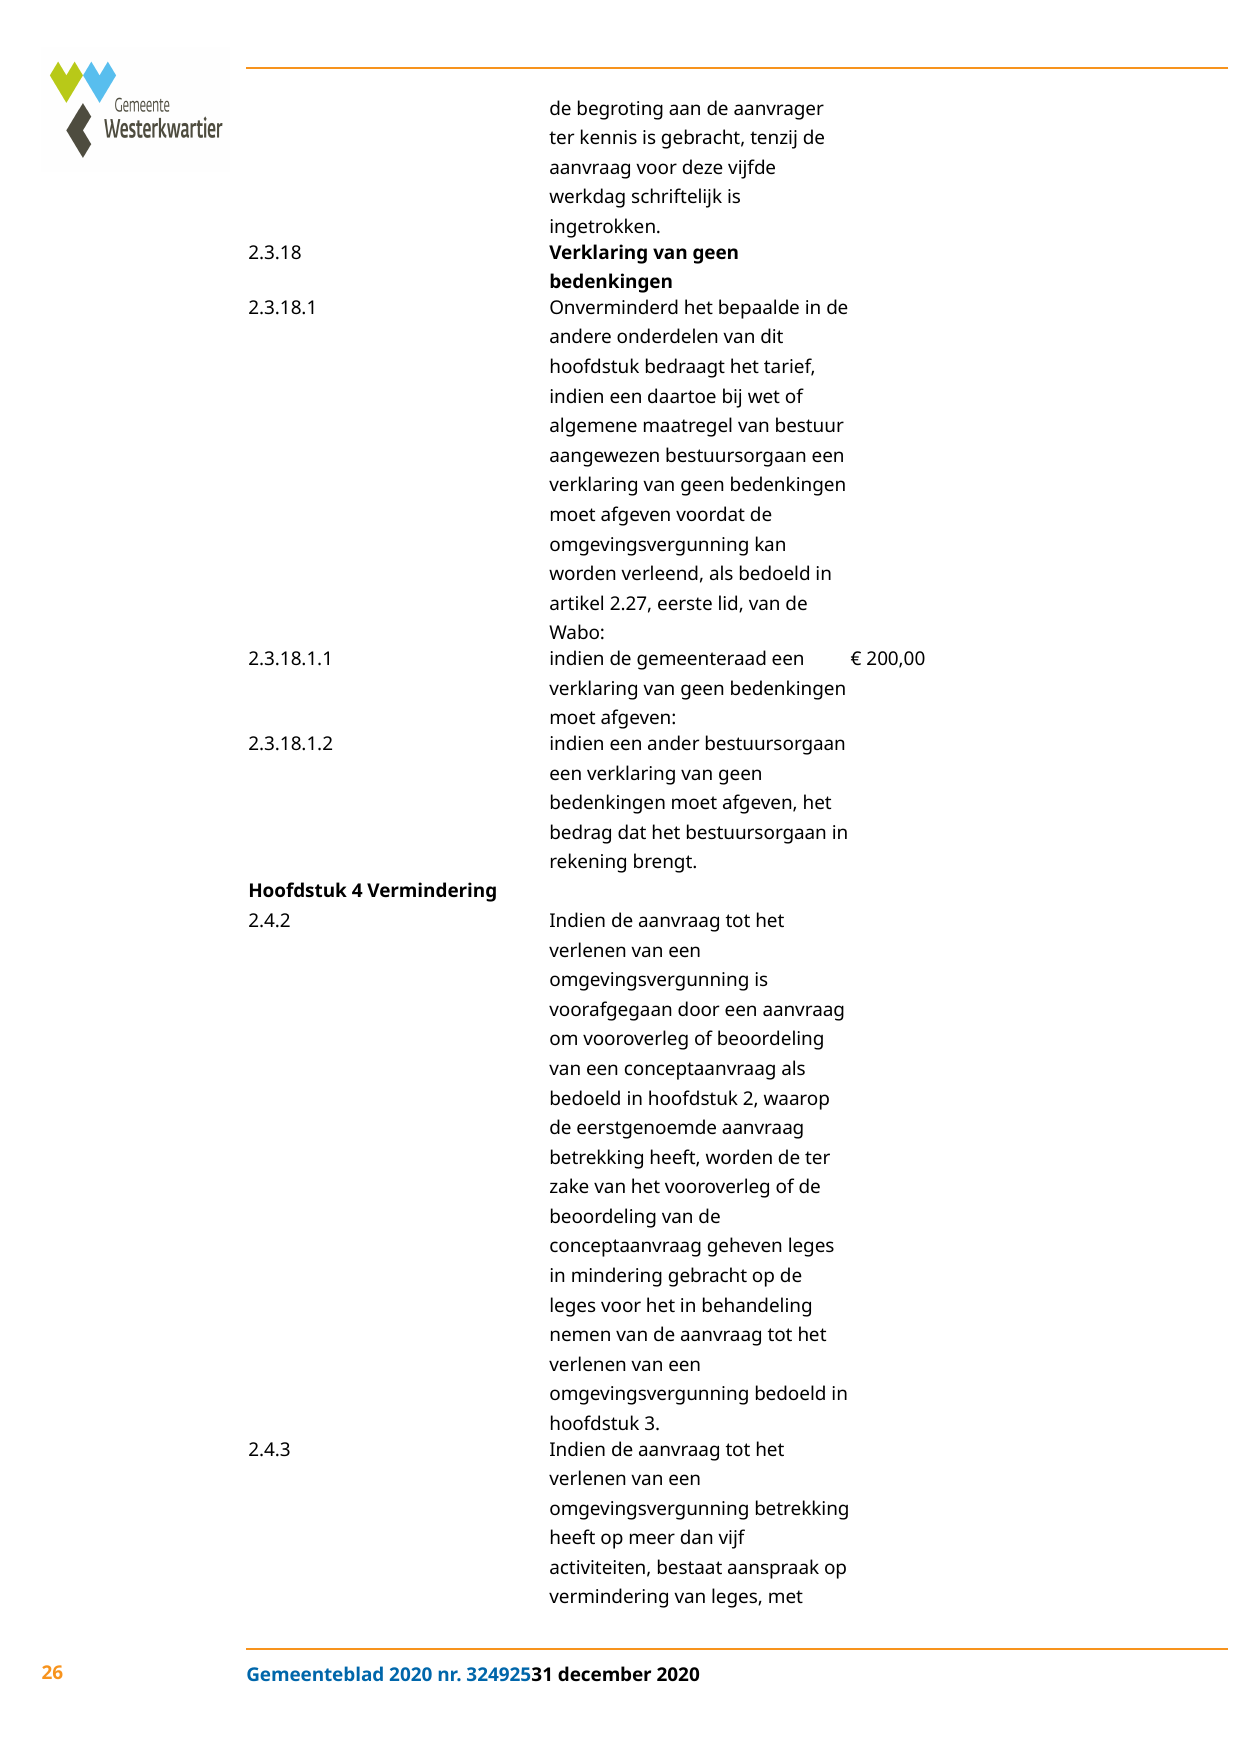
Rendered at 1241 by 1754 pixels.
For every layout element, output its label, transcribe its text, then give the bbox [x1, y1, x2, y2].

table_cell de begroting aan de aanvrager ter kennis is gebracht, tenzij de aanvraag voor deze vijfde werkdag schriftelijk is ingetrokken. [549, 95, 850, 239]
text Hoofdstuk 4 Vermindering [248, 877, 1152, 903]
picture [41, 47, 231, 172]
table_cell [850, 239, 1152, 294]
table_cell 2.3.18.1 [248, 294, 549, 645]
table_cell 2.4.3 [248, 1436, 549, 1609]
table_cell Verklaring van geen bedenkingen [549, 239, 850, 294]
table_cell indien de gemeenteraad een verklaring van geen bedenkingen moet afgeven: [549, 645, 850, 730]
table_cell 2.3.18.1.1 [248, 645, 549, 730]
table_header 2.4.2 [248, 907, 549, 1436]
table_cell [850, 95, 1152, 239]
table_cell [850, 730, 1152, 874]
table_cell 2.3.18 [248, 239, 549, 294]
table_cell [850, 294, 1152, 645]
table_cell 2.3.18.1.2 [248, 730, 549, 874]
table_header Indien de aanvraag tot het verlenen van een omgevingsvergunning is voorafgegaan door een aanvraag om vooroverleg of beoordeling van een conceptaanvraag als bedoeld in hoofdstuk 2, waarop de eerstgenoemde aanvraag betrekking heeft, worden de ter zake van het vooroverleg of de beoordeling van de conceptaanvraag geheven leges in mindering gebracht op de leges voor het in behandeling nemen van de aanvraag tot het verlenen van een omgevingsvergunning bedoeld in hoofdstuk 3. [549, 907, 850, 1436]
table_cell Indien de aanvraag tot het verlenen van een omgevingsvergunning betrekking heeft op meer dan vijf activiteiten, bestaat aanspraak op vermindering van leges, met [549, 1436, 850, 1609]
table_header [850, 907, 1152, 1436]
table_cell Onverminderd het bepaalde in de andere onderdelen van dit hoofdstuk bedraagt het tarief, indien een daartoe bij wet of algemene maatregel van bestuur aangewezen bestuursorgaan een verklaring van geen bedenkingen moet afgeven voordat de omgevingsvergunning kan worden verleend, als bedoeld in artikel 2.27, eerste lid, van de Wabo: [549, 294, 850, 645]
table_cell [850, 1436, 1152, 1609]
table_cell indien een ander bestuursorgaan een verklaring van geen bedenkingen moet afgeven, het bedrag dat het bestuursorgaan in rekening brengt. [549, 730, 850, 874]
table_cell [248, 95, 549, 239]
table_cell € 200,00 [850, 645, 1152, 730]
